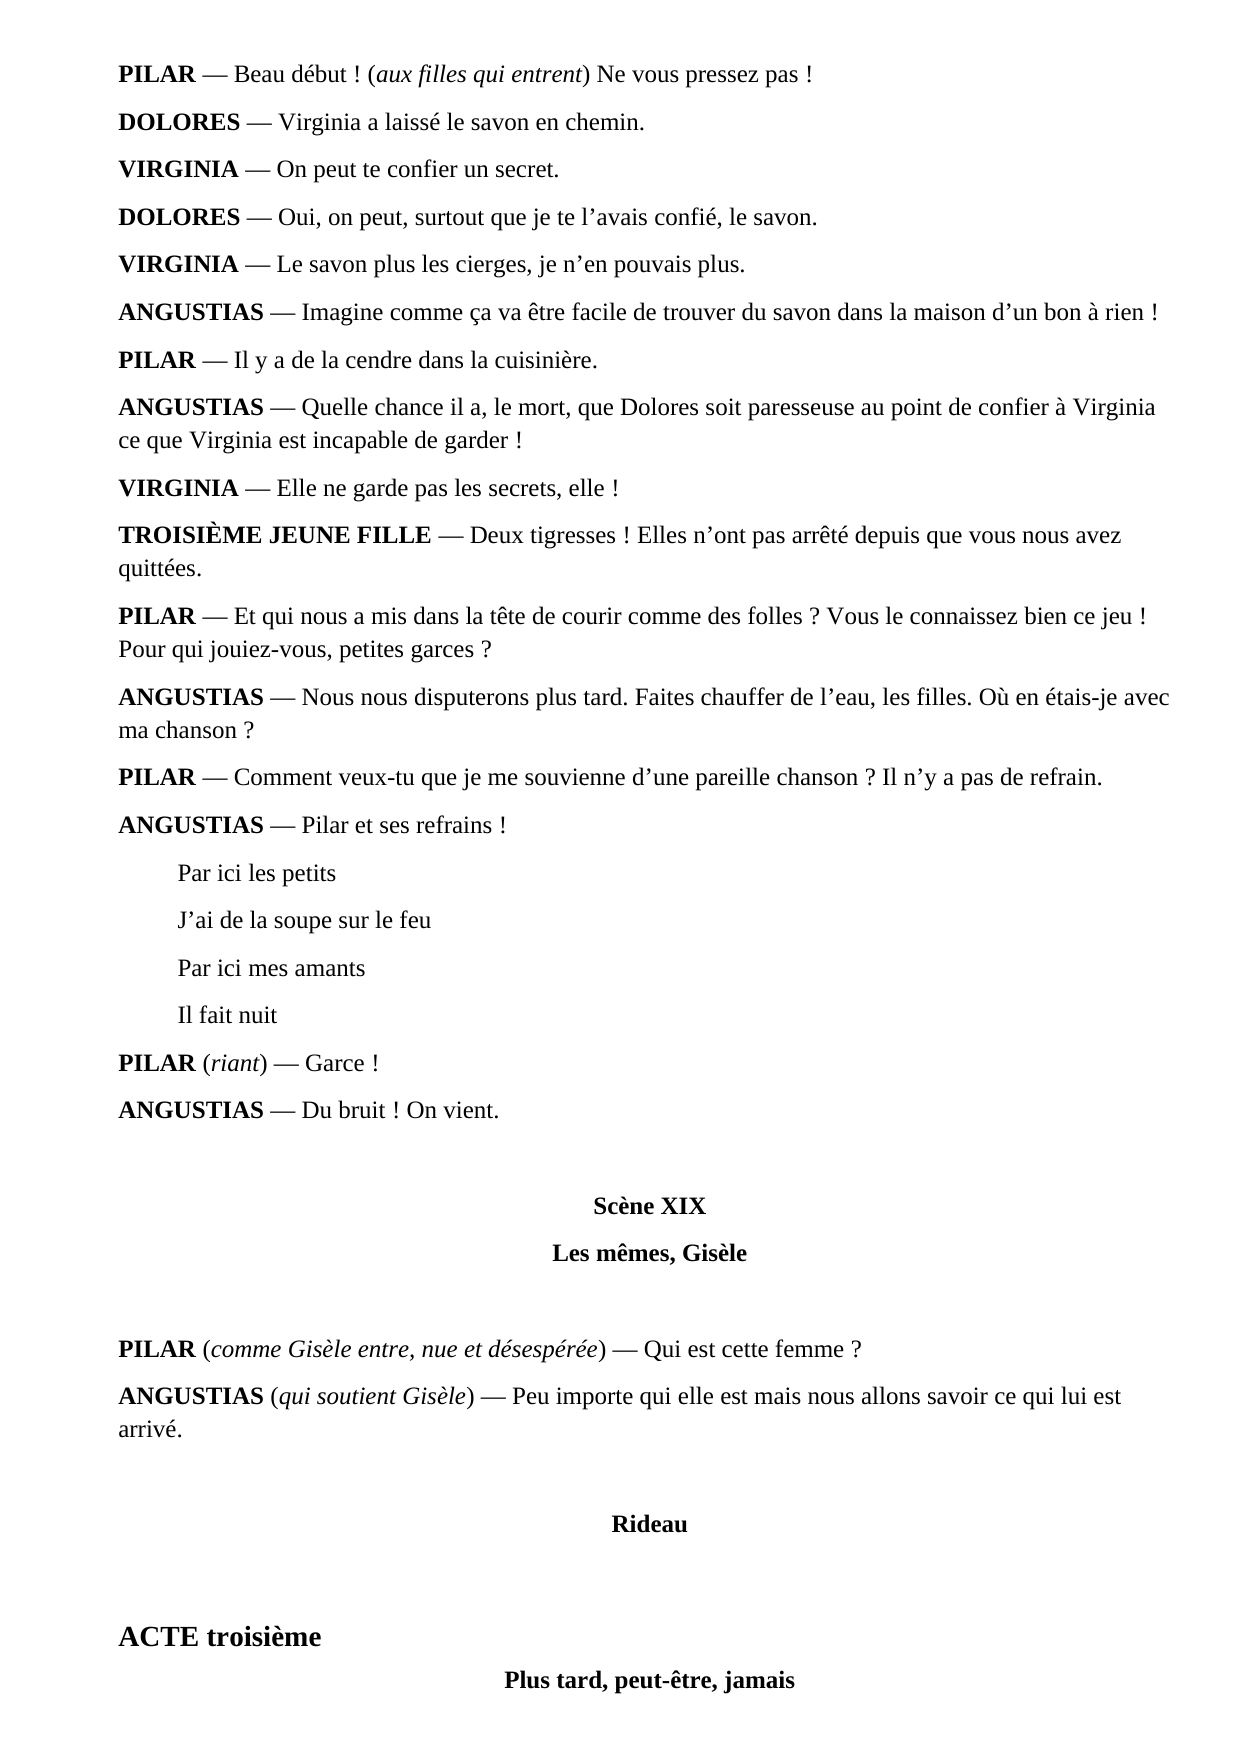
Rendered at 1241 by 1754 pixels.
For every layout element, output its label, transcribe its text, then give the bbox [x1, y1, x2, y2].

text PILAR (riant) — Garce ! [118, 1048, 1181, 1077]
text Les mêmes, Gisèle [118, 1238, 1181, 1267]
text Plus tard, peut-être, jamais [118, 1665, 1181, 1694]
text VIRGINIA — Le savon plus les cierges, je n’en pouvais plus. [118, 249, 1181, 278]
text PILAR — Beau début ! (aux filles qui entrent) Ne vous pressez pas ! [118, 59, 1181, 88]
text ANGUSTIAS — Pilar et ses refrains ! [118, 810, 1181, 839]
subtitle ACTE troisième [118, 1619, 1181, 1653]
text J’ai de la soupe sur le feu [177, 905, 1122, 934]
text ANGUSTIAS — Du bruit ! On vient. [118, 1096, 1181, 1124]
text DOLORES — Virginia a laissé le savon en chemin. [118, 107, 1181, 135]
text VIRGINIA — Elle ne garde pas les secrets, elle ! [118, 473, 1181, 502]
text ANGUSTIAS — Imagine comme ça va être facile de trouver du savon dans la maison d’un bon à rien ! [118, 297, 1181, 326]
text ANGUSTIAS — Quelle chance il a, le mort, que Dolores soit paresseuse au point de confier à Virginia ce que Virginia est incapable de garder ! [118, 392, 1181, 454]
text PILAR — Comment veux-tu que je me souvienne d’une pareille chanson ? Il n’y a pas de refrain. [118, 762, 1181, 791]
text VIRGINIA — On peut te confier un secret. [118, 154, 1181, 183]
text ANGUSTIAS (qui soutient Gisèle) — Peu importe qui elle est mais nous allons savoir ce qui lui est arrivé. [118, 1381, 1181, 1443]
text TROISIÈME JEUNE FILLE — Deux tigresses ! Elles n’ont pas arrêté depuis que vous nous avez quittées. [118, 521, 1181, 582]
text Scène XIX [118, 1191, 1181, 1219]
text ANGUSTIAS — Nous nous disputerons plus tard. Faites chauffer de l’eau, les filles. Où en étais-je avec ma chanson ? [118, 682, 1181, 743]
text Rideau [118, 1509, 1181, 1538]
text Par ici mes amants [177, 953, 1122, 982]
text Par ici les petits [177, 858, 1122, 886]
text PILAR (comme Gisèle entre, nue et désespérée) — Qui est cette femme ? [118, 1334, 1181, 1362]
text PILAR — Il y a de la cendre dans la cuisinière. [118, 345, 1181, 373]
text DOLORES — Oui, on peut, surtout que je te l’avais confié, le savon. [118, 202, 1181, 231]
text Il fait nuit [177, 1000, 1122, 1029]
text PILAR — Et qui nous a mis dans la tête de courir comme des folles ? Vous le connaissez bien ce jeu ! Pour qui jouiez-vous, petites garces ? [118, 601, 1181, 663]
